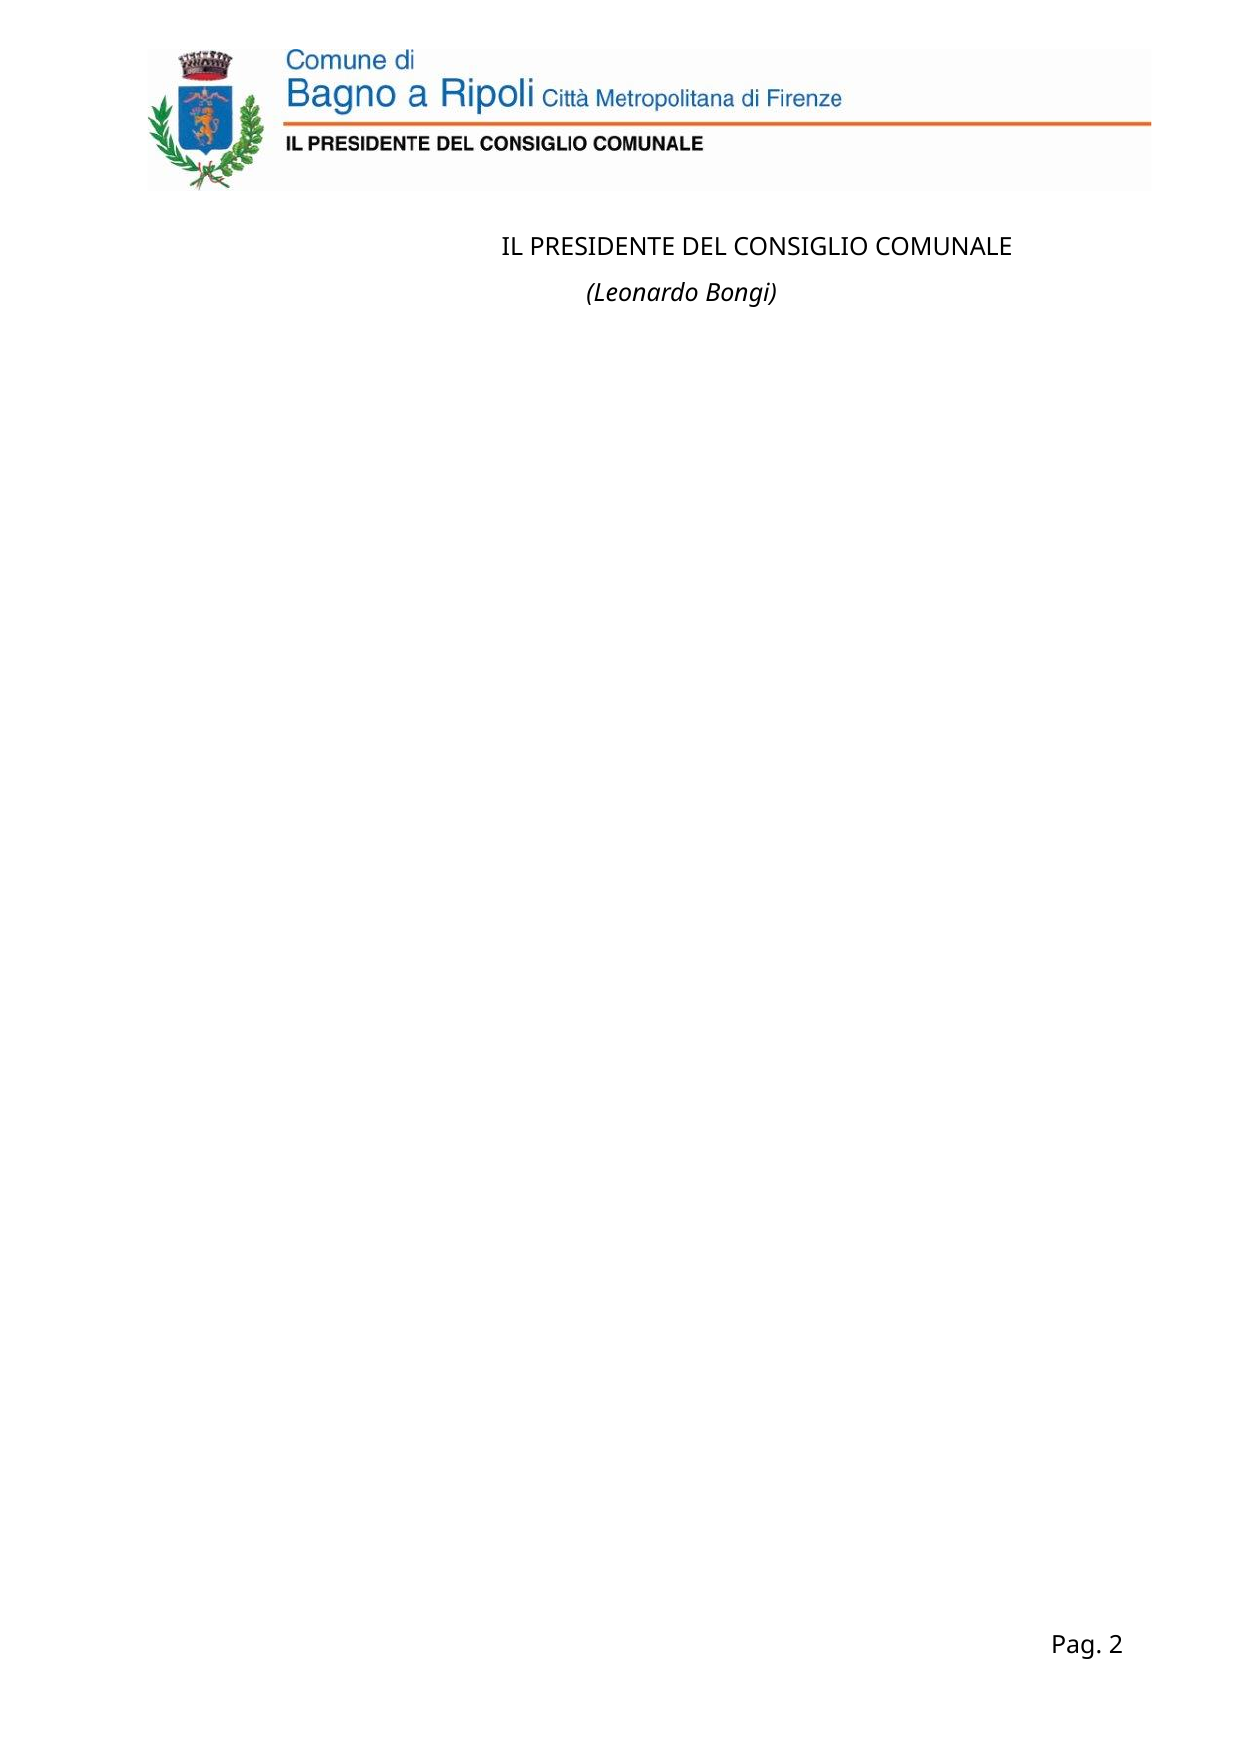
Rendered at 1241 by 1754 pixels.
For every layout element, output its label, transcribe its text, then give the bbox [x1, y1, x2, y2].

list (Leonardo Bongi) [185, 275, 1123, 309]
picture [147, 49, 1152, 191]
list IL PRESIDENTE DEL CONSIGLIO COMUNALE [185, 229, 1123, 263]
